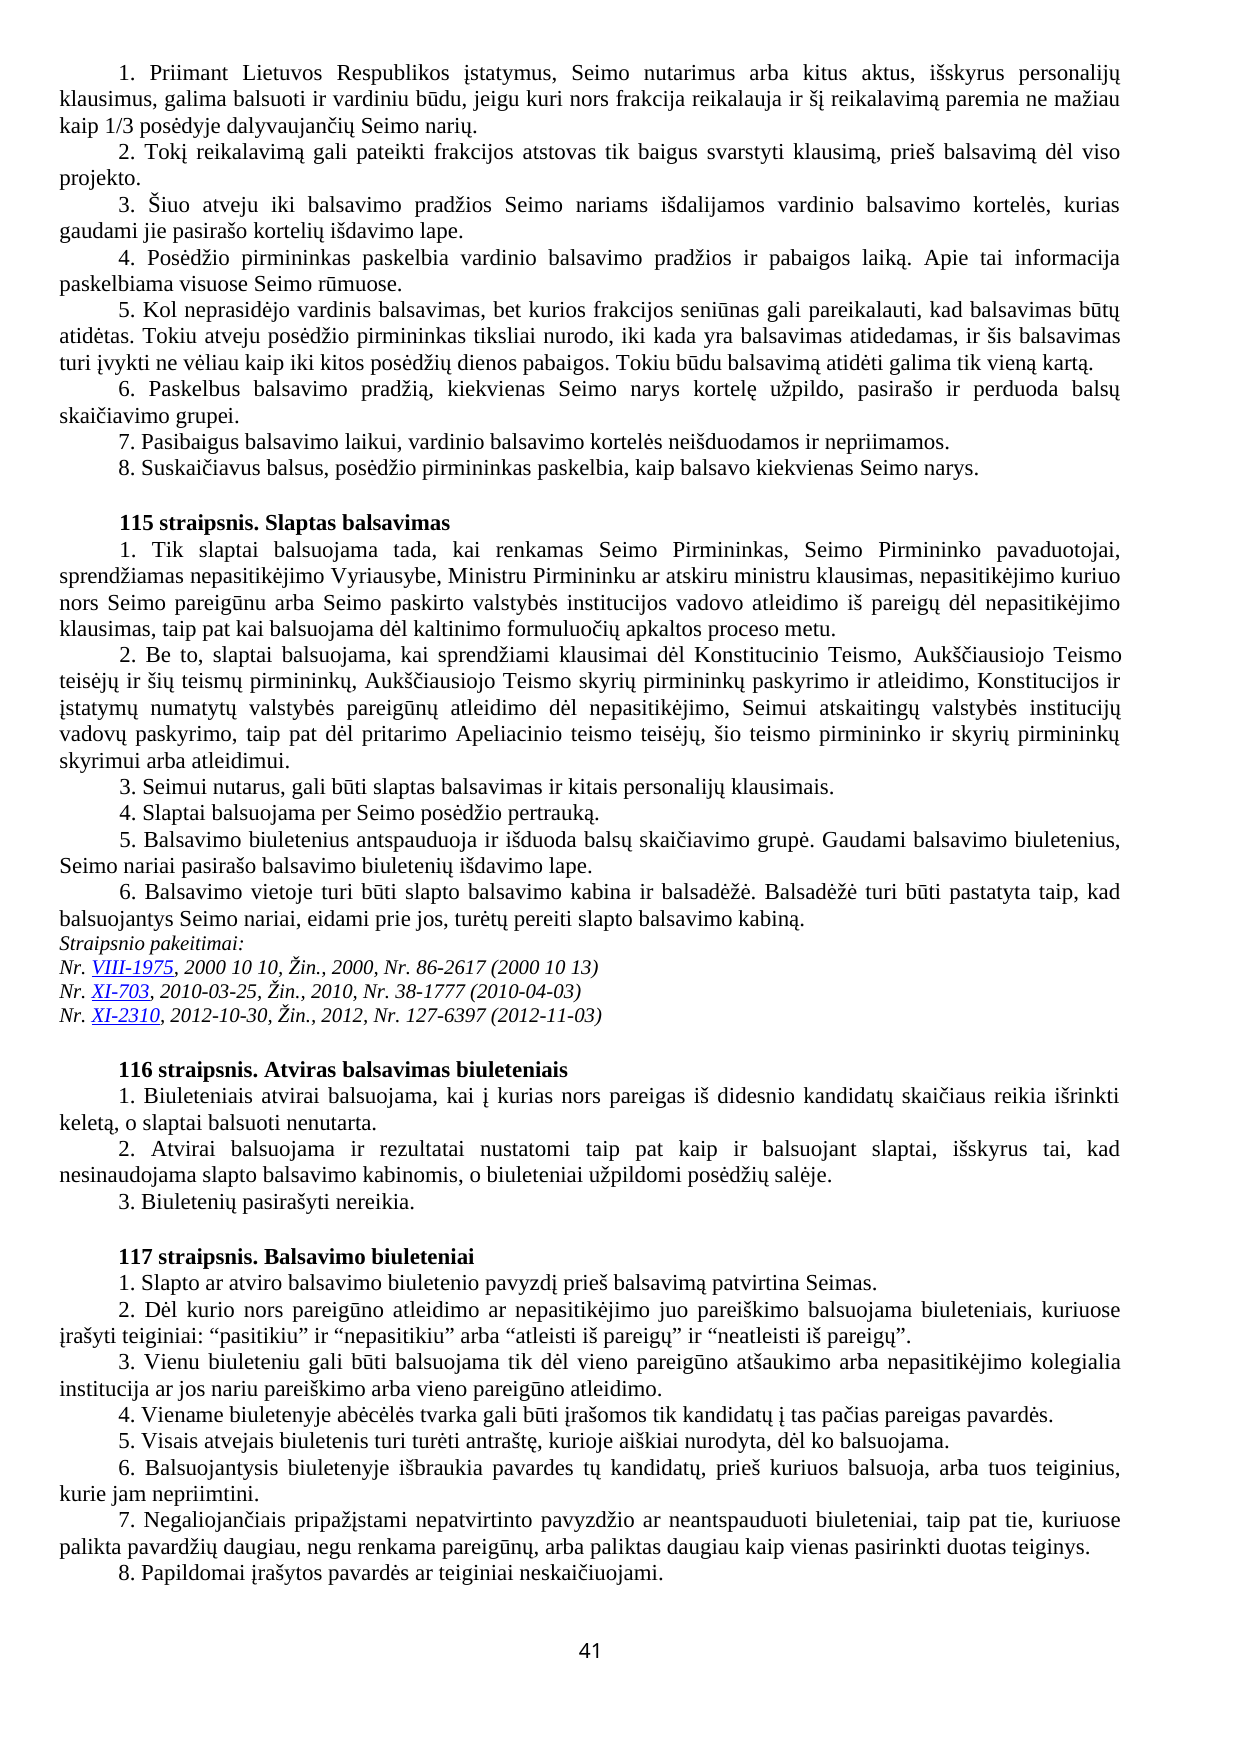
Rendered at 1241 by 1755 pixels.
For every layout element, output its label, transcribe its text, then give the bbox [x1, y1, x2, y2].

text 5. Visais atvejais biuletenis turi turėti antraštę, kurioje aiškiai nurodyta, dėl ko balsuojama. [59, 1427, 1122, 1454]
text 2. Be to, slaptai balsuojama, kai sprendžiami klausimai dėl Konstitucinio Teismo, Aukščiausiojo Teismo teisėjų ir šių teismų pirmininkų, Aukščiausiojo Teismo skyrių pirmininkų paskyrimo ir atleidimo, Konstitucijos ir įstatymų numatytų valstybės pareigūnų atleidimo dėl nepasitikėjimo, Seimui atskaitingų valstybės institucijų vadovų paskyrimo, taip pat dėl pritarimo Apeliacinio teismo teisėjų, šio teismo pirmininko ir skyrių pirmininkų skyrimui arba atleidimui. [59, 641, 1122, 773]
text 2. Atvirai balsuojama ir rezultatai nustatomi taip pat kaip ir balsuojant slaptai, išskyrus tai, kad nesinaudojama slapto balsavimo kabinomis, o biuleteniai užpildomi posėdžių salėje. [59, 1135, 1122, 1188]
text 1. Priimant Lietuvos Respublikos įstatymus, Seimo nutarimus arba kitus aktus, išskyrus personalijų klausimus, galima balsuoti ir vardiniu būdu, jeigu kuri nors frakcija reikalauja ir šį reikalavimą paremia ne mažiau kaip 1/3 posėdyje dalyvaujančių Seimo narių. [59, 59, 1122, 138]
text Nr. XI-703, 2010-03-25, Žin., 2010, Nr. 38-1777 (2010-04-03) [59, 979, 1122, 1003]
text 5. Balsavimo biuletenius antspauduoja ir išduoda balsų skaičiavimo grupė. Gaudami balsavimo biuletenius, Seimo nariai pasirašo balsavimo biuletenių išdavimo lape. [59, 826, 1122, 878]
text 115 straipsnis. Slaptas balsavimas [59, 509, 1122, 536]
text Nr. VIII-1975, 2000 10 10, Žin., 2000, Nr. 86-2617 (2000 10 13) [59, 955, 1122, 979]
text Nr. XI-2310, 2012-10-30, Žin., 2012, Nr. 127-6397 (2012-11-03) [59, 1003, 1122, 1027]
text 4. Viename biuletenyje abėcėlės tvarka gali būti įrašomos tik kandidatų į tas pačias pareigas pavardės. [59, 1401, 1122, 1427]
text 3. Šiuo atveju iki balsavimo pradžios Seimo nariams išdalijamos vardinio balsavimo kortelės, kurias gaudami jie pasirašo kortelių išdavimo lape. [59, 191, 1122, 243]
text 2. Dėl kurio nors pareigūno atleidimo ar nepasitikėjimo juo pareiškimo balsuojama biuleteniais, kuriuose įrašyti teiginiai: “pasitikiu” ir “nepasitikiu” arba “atleisti iš pareigų” ir “neatleisti iš pareigų”. [59, 1296, 1122, 1348]
text 7. Negaliojančiais pripažįstami nepatvirtinto pavyzdžio ar neantspauduoti biuleteniai, taip pat tie, kuriuose palikta pavardžių daugiau, negu renkama pareigūnų, arba paliktas daugiau kaip vienas pasirinkti duotas teiginys. [59, 1507, 1122, 1559]
text 1. Tik slaptai balsuojama tada, kai renkamas Seimo Pirmininkas, Seimo Pirmininko pavaduotojai, sprendžiamas nepasitikėjimo Vyriausybe, Ministru Pirmininku ar atskiru ministru klausimas, nepasitikėjimo kuriuo nors Seimo pareigūnu arba Seimo paskirto valstybės institucijos vadovo atleidimo iš pareigų dėl nepasitikėjimo klausimas, taip pat kai balsuojama dėl kaltinimo formuluočių apkaltos proceso metu. [59, 536, 1122, 641]
text 5. Kol neprasidėjo vardinis balsavimas, bet kurios frakcijos seniūnas gali pareikalauti, kad balsavimas būtų atidėtas. Tokiu atveju posėdžio pirmininkas tiksliai nurodo, iki kada yra balsavimas atidedamas, ir šis balsavimas turi įvykti ne vėliau kaip iki kitos posėdžių dienos pabaigos. Tokiu būdu balsavimą atidėti galima tik vieną kartą. [59, 296, 1122, 375]
text Straipsnio pakeitimai: [59, 931, 1122, 955]
text 117 straipsnis. Balsavimo biuleteniai [59, 1243, 1122, 1269]
text 6. Balsavimo vietoje turi būti slapto balsavimo kabina ir balsadėžė. Balsadėžė turi būti pastatyta taip, kad balsuojantys Seimo nariai, eidami prie jos, turėtų pereiti slapto balsavimo kabiną. [59, 878, 1122, 931]
text 3. Seimui nutarus, gali būti slaptas balsavimas ir kitais personalijų klausimais. [59, 773, 1122, 799]
text 1. Slapto ar atviro balsavimo biuletenio pavyzdį prieš balsavimą patvirtina Seimas. [59, 1269, 1122, 1296]
text 6. Balsuojantysis biuletenyje išbraukia pavardes tų kandidatų, prieš kuriuos balsuoja, arba tuos teiginius, kurie jam nepriimtini. [59, 1454, 1122, 1507]
text 116 straipsnis. Atviras balsavimas biuleteniais [59, 1056, 1122, 1082]
text 8. Papildomai įrašytos pavardės ar teiginiai neskaičiuojami. [59, 1559, 1122, 1586]
text 4. Slaptai balsuojama per Seimo posėdžio pertrauką. [59, 799, 1122, 826]
text 1. Biuleteniais atvirai balsuojama, kai į kurias nors pareigas iš didesnio kandidatų skaičiaus reikia išrinkti keletą, o slaptai balsuoti nenutarta. [59, 1082, 1122, 1135]
text 8. Suskaičiavus balsus, posėdžio pirmininkas paskelbia, kaip balsavo kiekvienas Seimo narys. [59, 454, 1122, 481]
text 2. Tokį reikalavimą gali pateikti frakcijos atstovas tik baigus svarstyti klausimą, prieš balsavimą dėl viso projekto. [59, 138, 1122, 191]
text 7. Pasibaigus balsavimo laikui, vardinio balsavimo kortelės neišduodamos ir nepriimamos. [59, 428, 1122, 454]
text 4. Posėdžio pirmininkas paskelbia vardinio balsavimo pradžios ir pabaigos laiką. Apie tai informacija paskelbiama visuose Seimo rūmuose. [59, 243, 1122, 296]
text 3. Biuletenių pasirašyti nereikia. [59, 1188, 1122, 1214]
text 3. Vienu biuleteniu gali būti balsuojama tik dėl vieno pareigūno atšaukimo arba nepasitikėjimo kolegialia institucija ar jos nariu pareiškimo arba vieno pareigūno atleidimo. [59, 1348, 1122, 1401]
text 6. Paskelbus balsavimo pradžią, kiekvienas Seimo narys kortelę užpildo, pasirašo ir perduoda balsų skaičiavimo grupei. [59, 375, 1122, 428]
